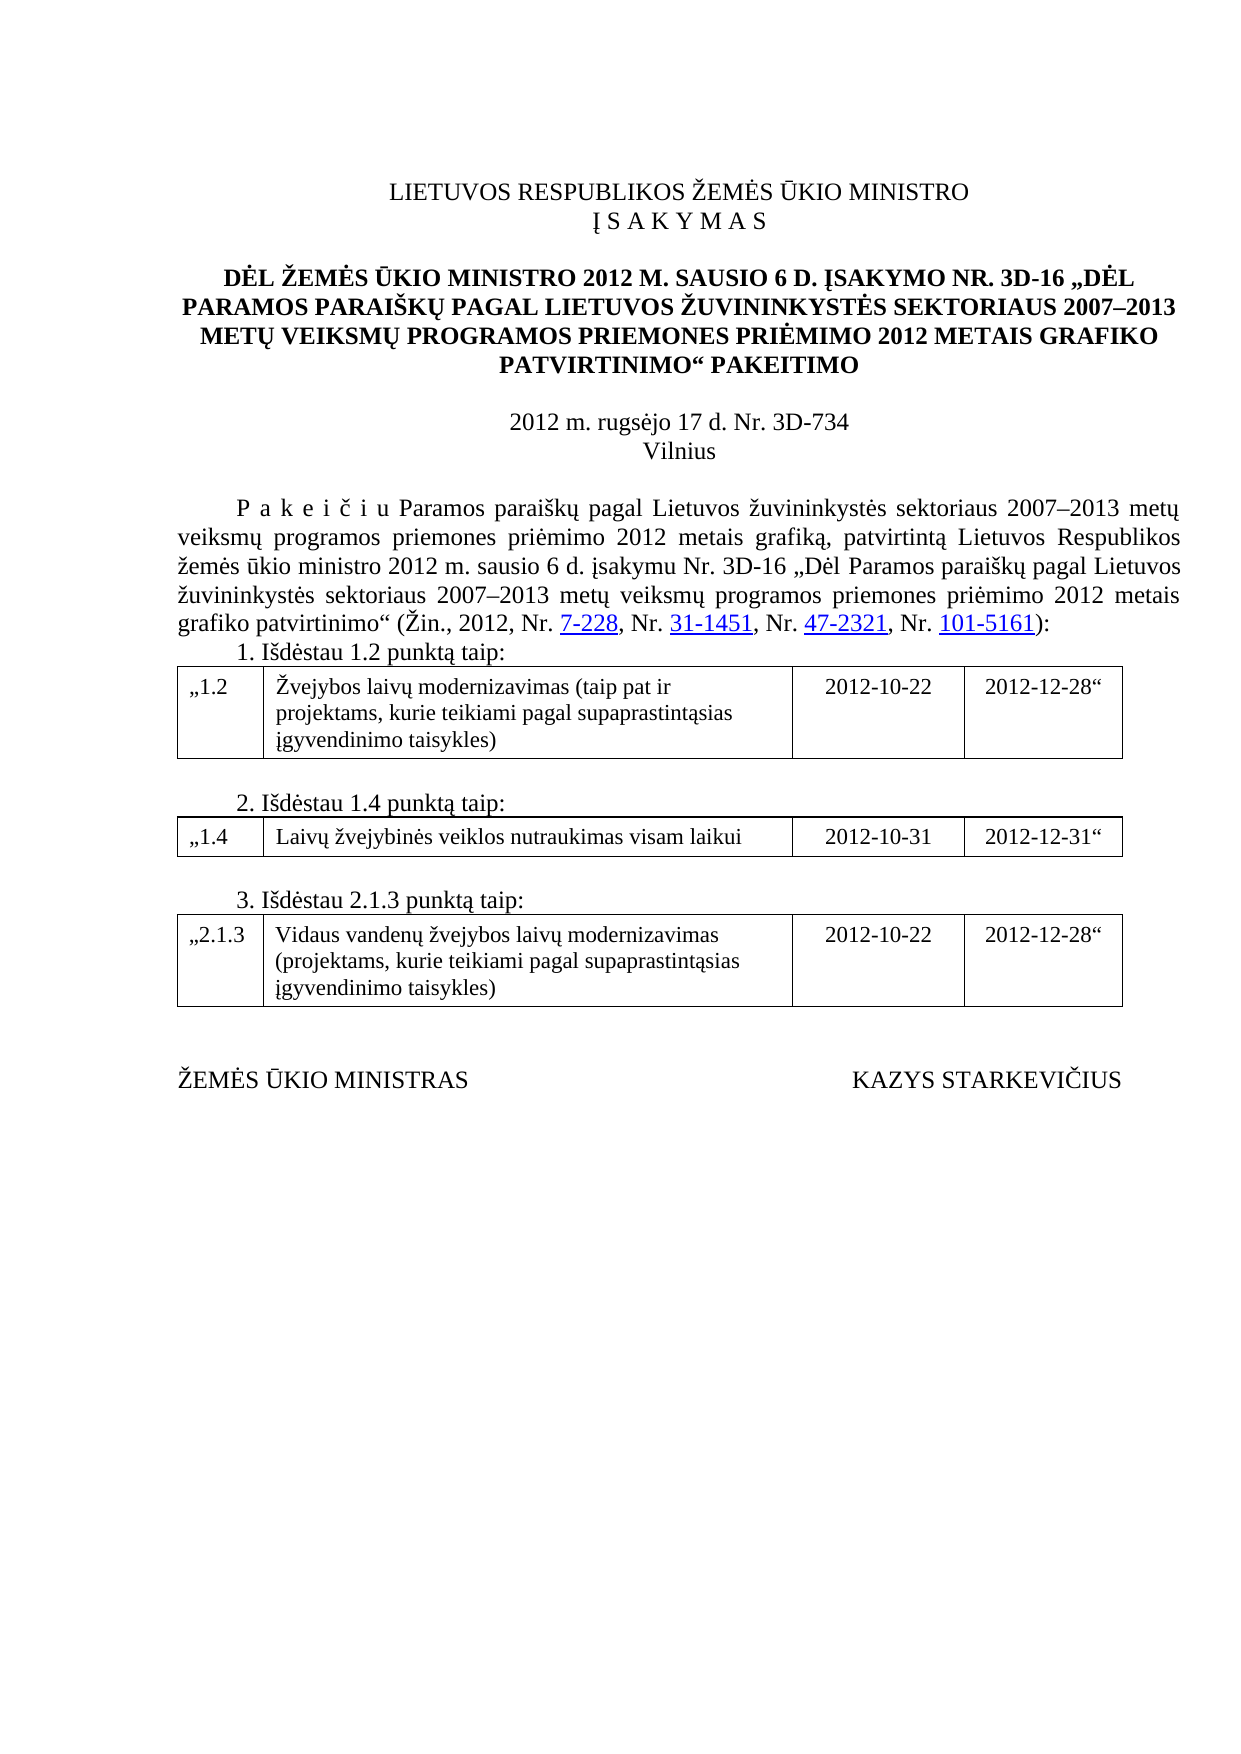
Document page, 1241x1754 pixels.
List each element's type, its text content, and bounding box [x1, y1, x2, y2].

table_header 2012-12-28“ [965, 915, 1122, 1006]
table_header Vidaus vandenų žvejybos laivų modernizavimas (projektams, kurie teikiami pagal supaprastintąsias įgyvendinimo taisykles) [264, 915, 792, 1006]
text 2. Išdėstau 1.4 punktą taip: [177, 788, 1181, 816]
table_header 2012-10-22 [793, 915, 964, 1006]
table_header 2012-12-31“ [965, 818, 1122, 856]
text 3. Išdėstau 2.1.3 punktą taip: [177, 886, 1181, 914]
table_header 2012-10-31 [793, 818, 964, 856]
text Vilnius [177, 436, 1181, 465]
text Į S A K Y M A S [177, 206, 1181, 235]
text P a k e i č i u Paramos paraiškų pagal Lietuvos žuvininkystės sektoriaus 2007–2013 metų veiksmų programos priemones priėmimo 2012 metais grafiką, patvirtintą Lietuvos Respublikos žemės ūkio ministro 2012 m. sausio 6 d. įsakymu Nr. 3D-16 „Dėl paramos paraiškų pagal Lietuvos žuvininkystės sektoriaus 2007–2013 metų veiksmų programos priemones priėmimo 2012 metais grafiko patvirtinimo“ (Žin., 2012, Nr. 7-228, Nr. 31-1451, Nr. 47-2321, Nr. 101-5161): [177, 493, 1181, 637]
table_header „1.2 [178, 667, 263, 758]
table_header Laivų žvejybinės veiklos nutraukimas visam laikui [264, 818, 792, 856]
table_header 2012-12-28“ [965, 667, 1122, 758]
table_header „2.1.3 [178, 915, 263, 1006]
table_header „1.4 [178, 818, 263, 856]
table_header Žvejybos laivų modernizavimas (taip pat ir projektams, kurie teikiami pagal supaprastintąsias įgyvendinimo taisykles) [264, 667, 792, 758]
text Žemės ūkio ministras Kazys Starkevičius [177, 1065, 1181, 1093]
text 1. Išdėstau 1.2 punktą taip: [177, 637, 1181, 666]
text LIETUVOS RESPUBLIKOS ŽEMĖS ŪKIO MINISTRO [177, 177, 1181, 206]
text DĖL ŽEMĖS ŪKIO MINISTRO 2012 m. SAUSIO 6 d. ĮSAKYMO Nr. 3D-16 „DĖL PARAMOS PARAIŠKŲ PAGAL LIETUVOS ŽUVININKYSTĖS SEKTORIAUS 2007–2013 METŲ VEIKSMŲ PROGRAMOS PRIEMONES PRIĖMIMO 2012 METAIS GRAFIKO PATVIRTINIMO“ PAKEITIMO [177, 263, 1181, 378]
table_header 2012-10-22 [793, 667, 964, 758]
text 2012 m. rugsėjo 17 d. Nr. 3D-734 [177, 407, 1181, 436]
